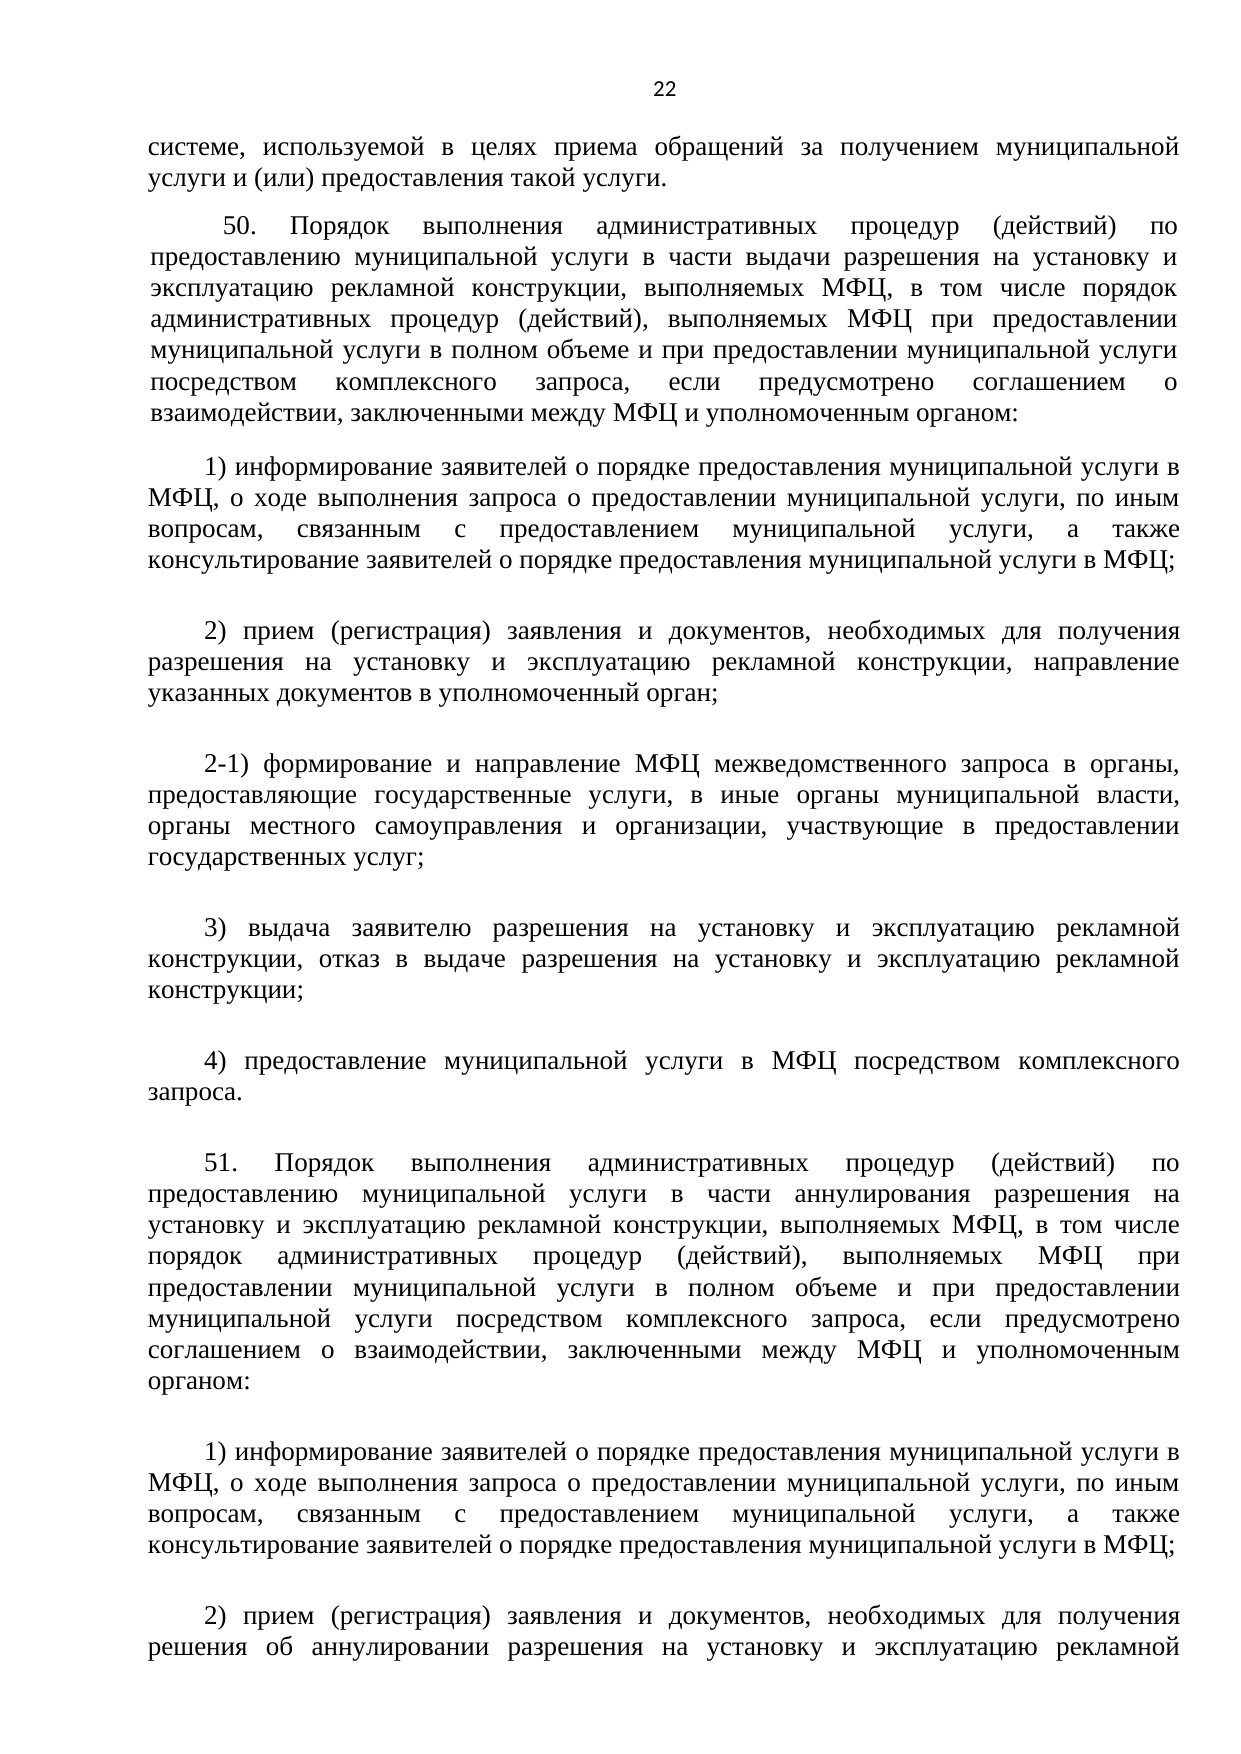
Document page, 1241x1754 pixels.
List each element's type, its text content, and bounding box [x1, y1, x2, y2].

text 3) выдача заявителю разрешения на установку и эксплуатацию рекламной конструкции, отказ в выдаче разрешения на установку и эксплуатацию рекламной конструкции; [148, 911, 1181, 1004]
text 2) прием (регистрация) заявления и документов, необходимых для получения решения об аннулировании разрешения на установку и эксплуатацию рекламной [148, 1599, 1181, 1661]
text 2-1) формирование и направление МФЦ межведомственного запроса в органы, предоставляющие государственные услуги, в иные органы муниципальной власти, органы местного самоуправления и организации, участвующие в предоставлении государственных услуг; [148, 747, 1181, 872]
text 50. Порядок выполнения административных процедур (действий) по предоставлению муниципальной услуги в части выдачи разрешения на установку и эксплуатацию рекламной конструкции, выполняемых МФЦ, в том числе порядок административных процедур (действий), выполняемых МФЦ при предоставлении муниципальной услуги в полном объеме и при предоставлении муниципальной услуги посредством комплексного запроса, если предусмотрено соглашением о взаимодействии, заключенными между МФЦ и уполномоченным органом: [150, 209, 1179, 427]
text 1) информирование заявителей о порядке предоставления муниципальной услуги в МФЦ, о ходе выполнения запроса о предоставлении муниципальной услуги, по иным вопросам, связанным с предоставлением муниципальной услуги, а также консультирование заявителей о порядке предоставления муниципальной услуги в МФЦ; [148, 1435, 1181, 1559]
text системе, используемой в целях приема обращений за получением муниципальной услуги и (или) предоставления такой услуги. [148, 130, 1181, 192]
text 1) информирование заявителей о порядке предоставления муниципальной услуги в МФЦ, о ходе выполнения запроса о предоставлении муниципальной услуги, по иным вопросам, связанным с предоставлением муниципальной услуги, а также консультирование заявителей о порядке предоставления муниципальной услуги в МФЦ; [148, 450, 1181, 574]
text 2) прием (регистрация) заявления и документов, необходимых для получения разрешения на установку и эксплуатацию рекламной конструкции, направление указанных документов в уполномоченный орган; [148, 614, 1181, 707]
text 4) предоставление муниципальной услуги в МФЦ посредством комплексного запроса. [148, 1044, 1181, 1106]
text 51. Порядок выполнения административных процедур (действий) по предоставлению муниципальной услуги в части аннулирования разрешения на установку и эксплуатацию рекламной конструкции, выполняемых МФЦ, в том числе порядок административных процедур (действий), выполняемых МФЦ при предоставлении муниципальной услуги в полном объеме и при предоставлении муниципальной услуги посредством комплексного запроса, если предусмотрено соглашением о взаимодействии, заключенными между МФЦ и уполномоченным органом: [148, 1146, 1181, 1395]
